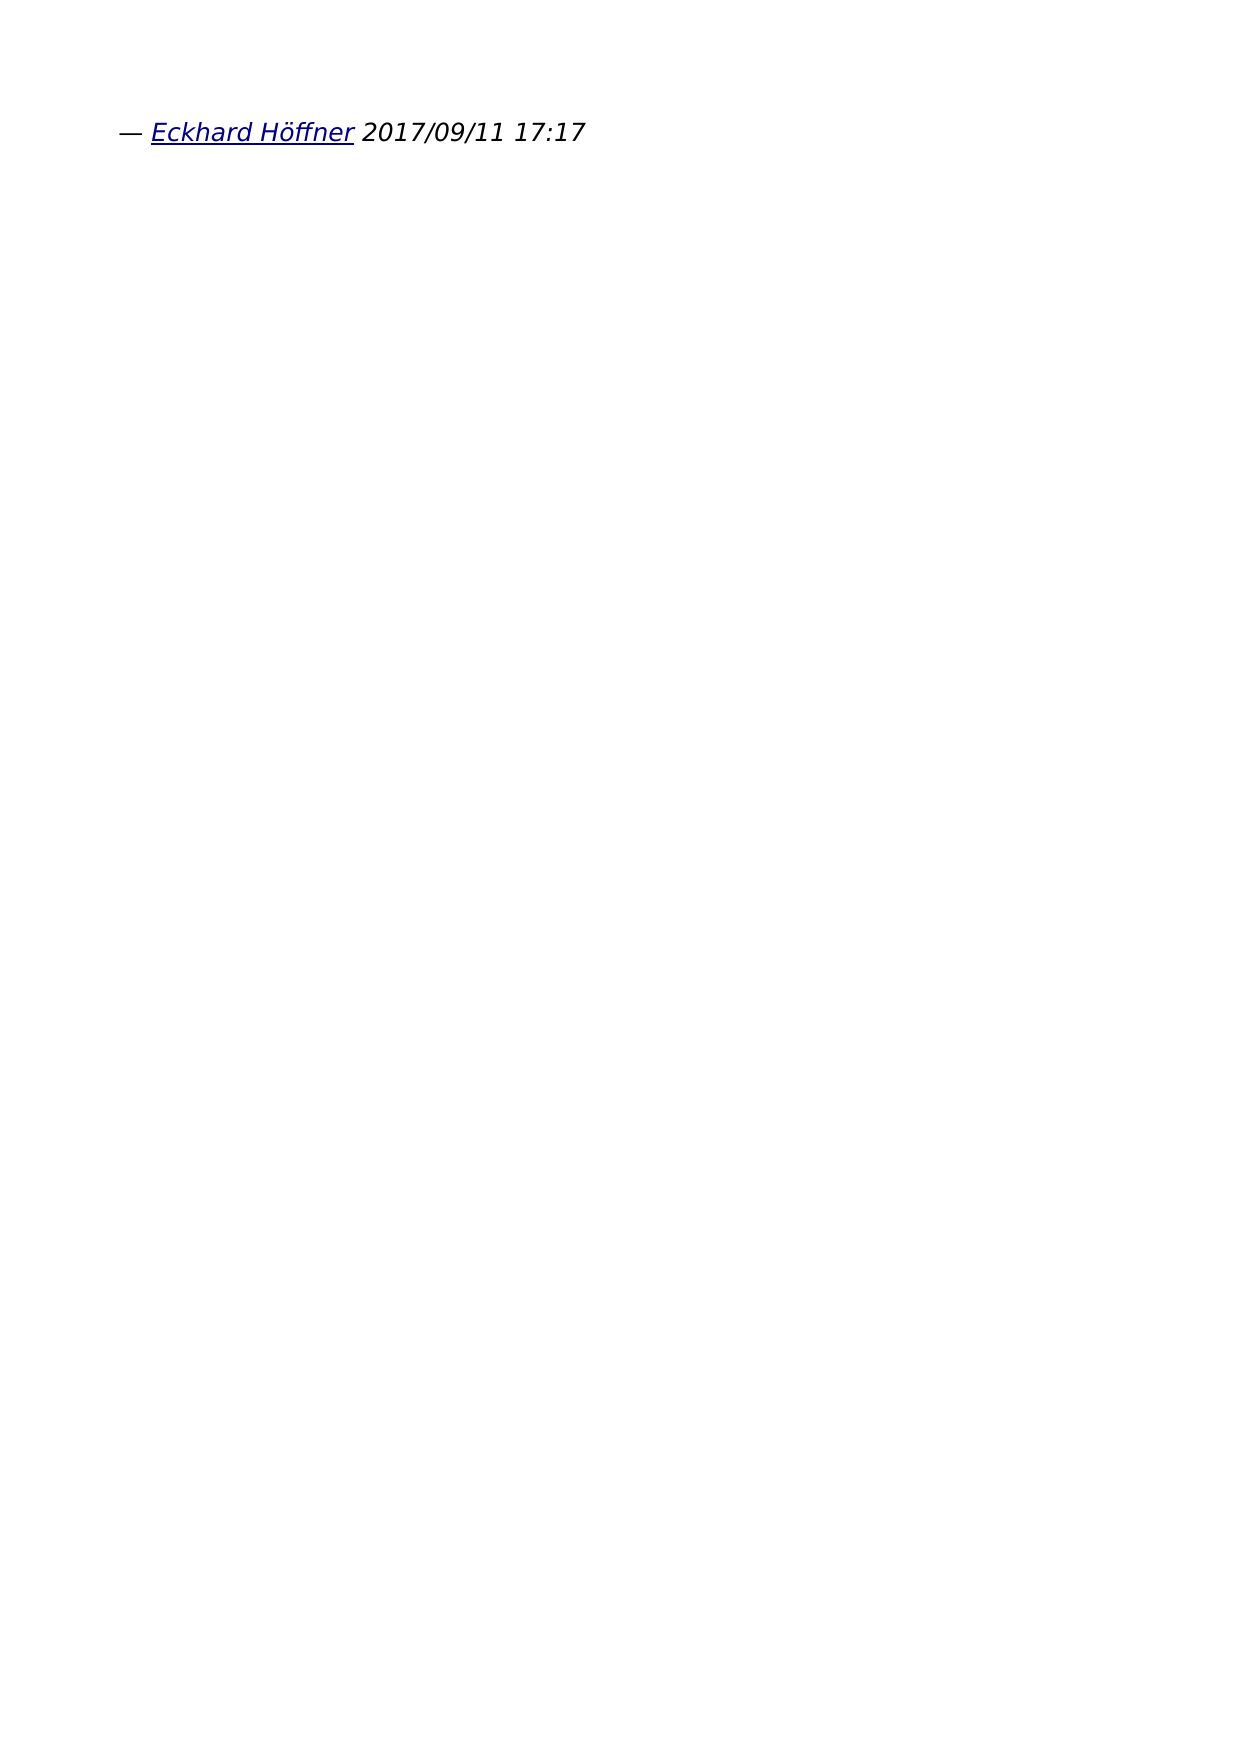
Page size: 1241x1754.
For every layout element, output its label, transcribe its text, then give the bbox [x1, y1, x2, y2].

text — Eckhard Höffner 2017/09/11 17:17 [118, 118, 1122, 147]
